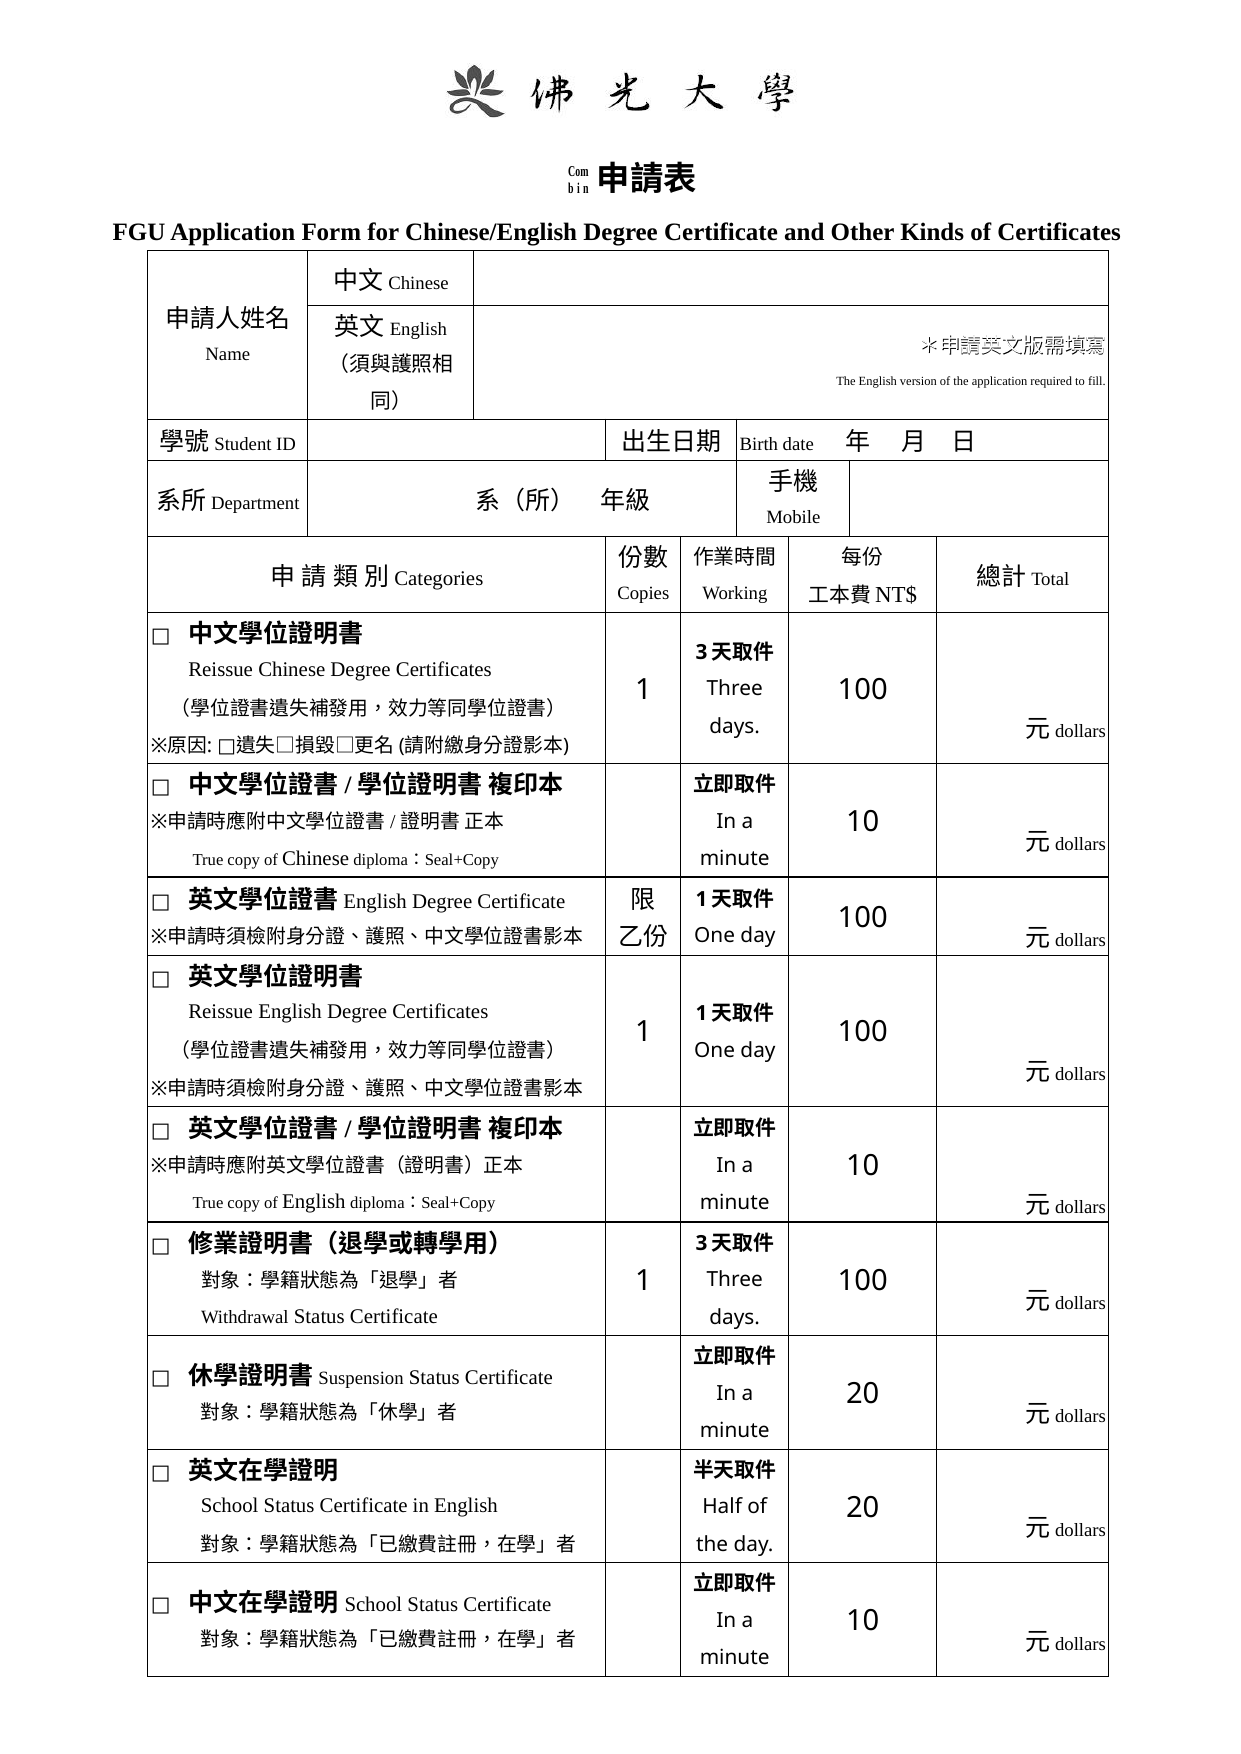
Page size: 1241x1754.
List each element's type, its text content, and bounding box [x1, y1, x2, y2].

table_cell 10 [789, 1107, 936, 1221]
table_cell 立即取件 In a minute [681, 764, 788, 876]
table_cell 英文學位證明書 Reissue English Degree Certificates （學位證書遺失補發用，效力等同學位證書） ※申請時須檢附身分證、護照、中文學位證書影本 [148, 956, 605, 1106]
picture [444, 63, 812, 124]
table_cell 英文English （須與護照相同） [308, 306, 473, 418]
table_cell 份數 Copies [606, 537, 680, 612]
table_cell 1天取件 One day [681, 956, 788, 1106]
table_cell 1 [606, 956, 680, 1106]
table_cell 中文學位證書 / 學位證明書 複印本 ※申請時應附中文學位證書 / 證明書 正本 True copy of Chinese diploma：Seal+Copy [148, 764, 605, 876]
table_cell 修業證明書（退學或轉學用） 對象：學籍狀態為「退學」者 Withdrawal Status Certificate [148, 1223, 605, 1335]
table_cell [606, 1563, 680, 1676]
table_cell 元dollars [937, 1563, 1108, 1676]
table_cell 立即取件 In a minute [681, 1563, 788, 1676]
table_cell 元dollars [937, 1107, 1108, 1221]
table_cell [308, 420, 605, 460]
table_cell 元dollars [937, 764, 1108, 876]
table_cell 每份 工本費NT$ [789, 537, 936, 612]
table_cell [606, 1450, 680, 1562]
table_cell 英文學位證書English Degree Certificate ※申請時須檢附身分證、護照、中文學位證書影本 [148, 878, 605, 954]
table_cell ＊申請英文版需填寫 The English version of the application required to fill. [474, 306, 1108, 418]
table_cell 100 [789, 956, 936, 1106]
table_cell [606, 1107, 680, 1221]
table_cell 學號Student ID [148, 420, 307, 460]
table_cell 20 [789, 1450, 936, 1562]
table_cell 元dollars [937, 1223, 1108, 1335]
table_cell [606, 764, 680, 876]
table_cell 元dollars [937, 1336, 1108, 1448]
table_cell 中文在學證明 School Status Certificate 對象：學籍狀態為「已繳費註冊，在學」者 [148, 1563, 605, 1676]
table_cell 100 [789, 1223, 936, 1335]
table_cell 系（所） 年級 [308, 461, 736, 536]
table_cell 申 請 類 別Categories [148, 537, 605, 612]
table_cell 1天取件 One day [681, 878, 788, 954]
table_cell 3天取件 Three days. [681, 613, 788, 763]
table_cell [606, 1336, 680, 1448]
table_cell 100 [789, 613, 936, 763]
text FGU Application Form for Chinese/English Degree Certificate and Other Kinds of Certificates [112, 213, 1144, 250]
table_cell 立即取件 In a minute [681, 1107, 788, 1221]
table_cell 英文學位證書 / 學位證明書 複印本 ※申請時應附英文學位證書（證明書）正本 True copy of English diploma：Seal+Copy [148, 1107, 605, 1221]
table_cell 立即取件 In a minute [681, 1336, 788, 1448]
table_cell 限 乙份 [606, 878, 680, 954]
table_cell 作業時間 Working [681, 537, 788, 612]
table_cell 英文在學證明 School Status Certificate in English 對象：學籍狀態為「已繳費註冊，在學」者 [148, 1450, 605, 1562]
table_cell 10 [789, 1563, 936, 1676]
table_cell Birth date 年 月 日 [737, 420, 1108, 460]
table_cell 20 [789, 1336, 936, 1448]
table_cell 元dollars [937, 613, 1108, 763]
table_cell 1 [606, 1223, 680, 1335]
table_cell 出生日期 [606, 420, 736, 460]
table_cell 半天取件 Half of the day. [681, 1450, 788, 1562]
table_cell 元dollars [937, 956, 1108, 1106]
table_cell 中文學位證明書 Reissue Chinese Degree Certificates （學位證書遺失補發用，效力等同學位證書） ※原因: □遺失□損毀□更名 (請附繳身分證影本) [148, 613, 605, 763]
table_cell [850, 461, 1108, 536]
table_cell 元dollars [937, 878, 1108, 954]
table_header 中文Chinese [308, 251, 473, 305]
table_cell 手機Mobile [737, 461, 849, 536]
table_cell 10 [789, 764, 936, 876]
text Combin 申請表 [112, 138, 1144, 213]
table_cell 100 [789, 878, 936, 954]
table_header 申請人姓名 Name [148, 251, 307, 418]
table_cell 總計Total [937, 537, 1108, 612]
table_cell 3天取件 Three days. [681, 1223, 788, 1335]
table_cell 元dollars [937, 1450, 1108, 1562]
table_cell 1 [606, 613, 680, 763]
table_cell 系所Department [148, 461, 307, 536]
table_header [474, 251, 1108, 305]
table_cell 休學證明書Suspension Status Certificate 對象：學籍狀態為「休學」者 [148, 1336, 605, 1448]
